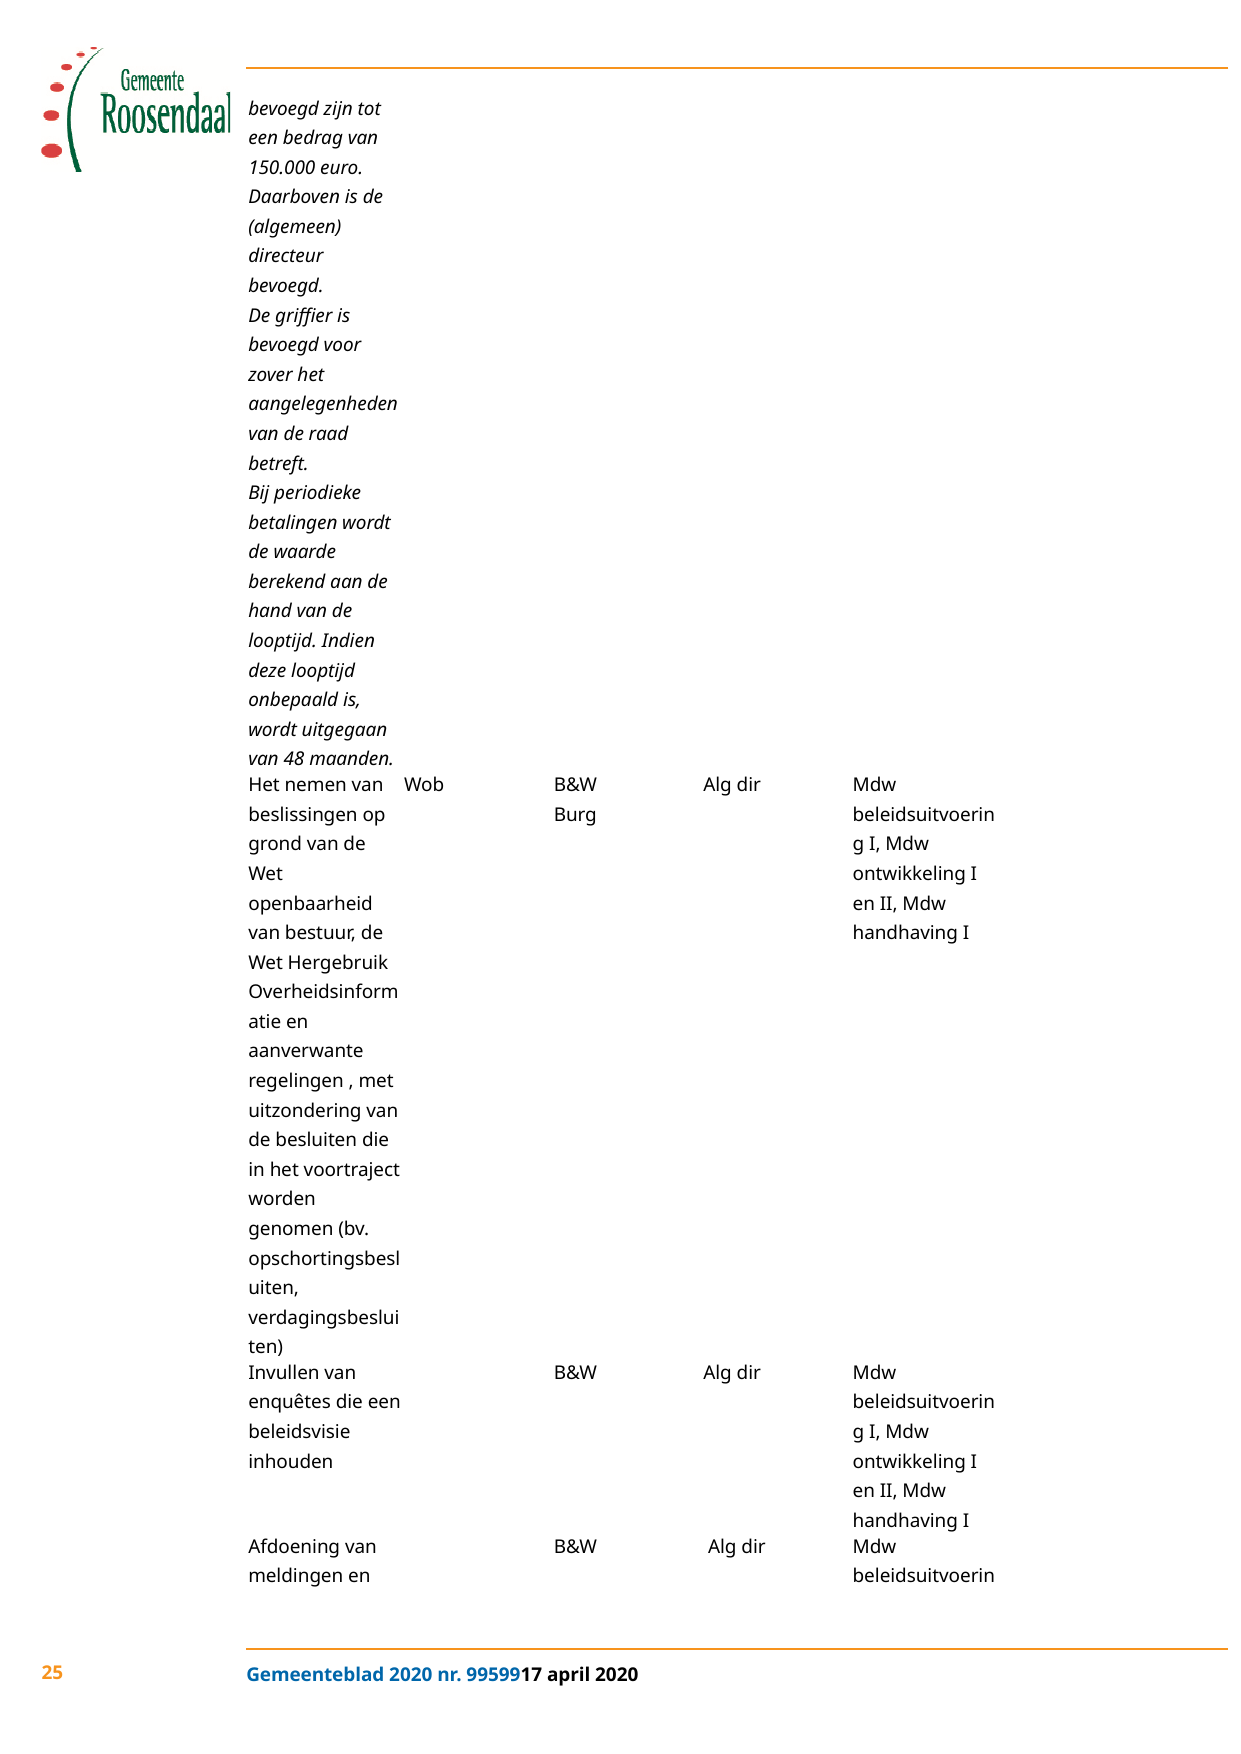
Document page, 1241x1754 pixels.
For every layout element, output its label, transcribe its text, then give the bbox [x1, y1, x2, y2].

table_cell Alg dir [703, 771, 852, 1359]
table_cell [404, 95, 553, 771]
table_cell [1002, 95, 1152, 771]
table_cell [404, 1359, 553, 1533]
table_cell [703, 95, 852, 771]
table_cell B&W Burg [554, 771, 703, 1359]
table_cell [404, 1533, 553, 1588]
table_cell [1002, 1533, 1152, 1588]
table_cell [1002, 771, 1152, 1359]
table_cell B&W [554, 1359, 703, 1533]
table_cell Afdoening van meldingen en [248, 1533, 404, 1588]
table_cell Mdw beleidsuitvoering I, Mdw ontwikkeling I en II, Mdw handhaving I [853, 1359, 1002, 1533]
table_cell Wob [404, 771, 553, 1359]
table_cell Invullen van enquêtes die een beleidsvisie inhouden [248, 1359, 404, 1533]
table_cell [1002, 1359, 1152, 1533]
table_cell Mdw beleidsuitvoering I, Mdw ontwikkeling I en II, Mdw handhaving I [853, 771, 1002, 1359]
table_cell Mdw beleidsuitvoerin [853, 1533, 1002, 1588]
table_cell Alg dir [703, 1359, 852, 1533]
table_cell Alg dir [703, 1533, 852, 1588]
table_cell bevoegd zijn tot een bedrag van 150.000 euro. Daarboven is de (algemeen) directeur bevoegd. De griffier is bevoegd voor zover het aangelegenheden van de raad betreft. Bij periodieke betalingen wordt de waarde berekend aan de hand van de looptijd. Indien deze looptijd onbepaald is, wordt uitgegaan van 48 maanden. [248, 95, 404, 771]
table_cell [554, 95, 703, 771]
table_cell [853, 95, 1002, 771]
picture [41, 47, 231, 172]
table_cell Het nemen van beslissingen op grond van de Wet openbaarheid van bestuur, de Wet Hergebruik Overheidsinformatie en aanverwante regelingen , met uitzondering van de besluiten die in het voortraject worden genomen (bv. opschortingsbesluiten, verdagingsbesluiten) [248, 771, 404, 1359]
table_cell B&W [554, 1533, 703, 1588]
